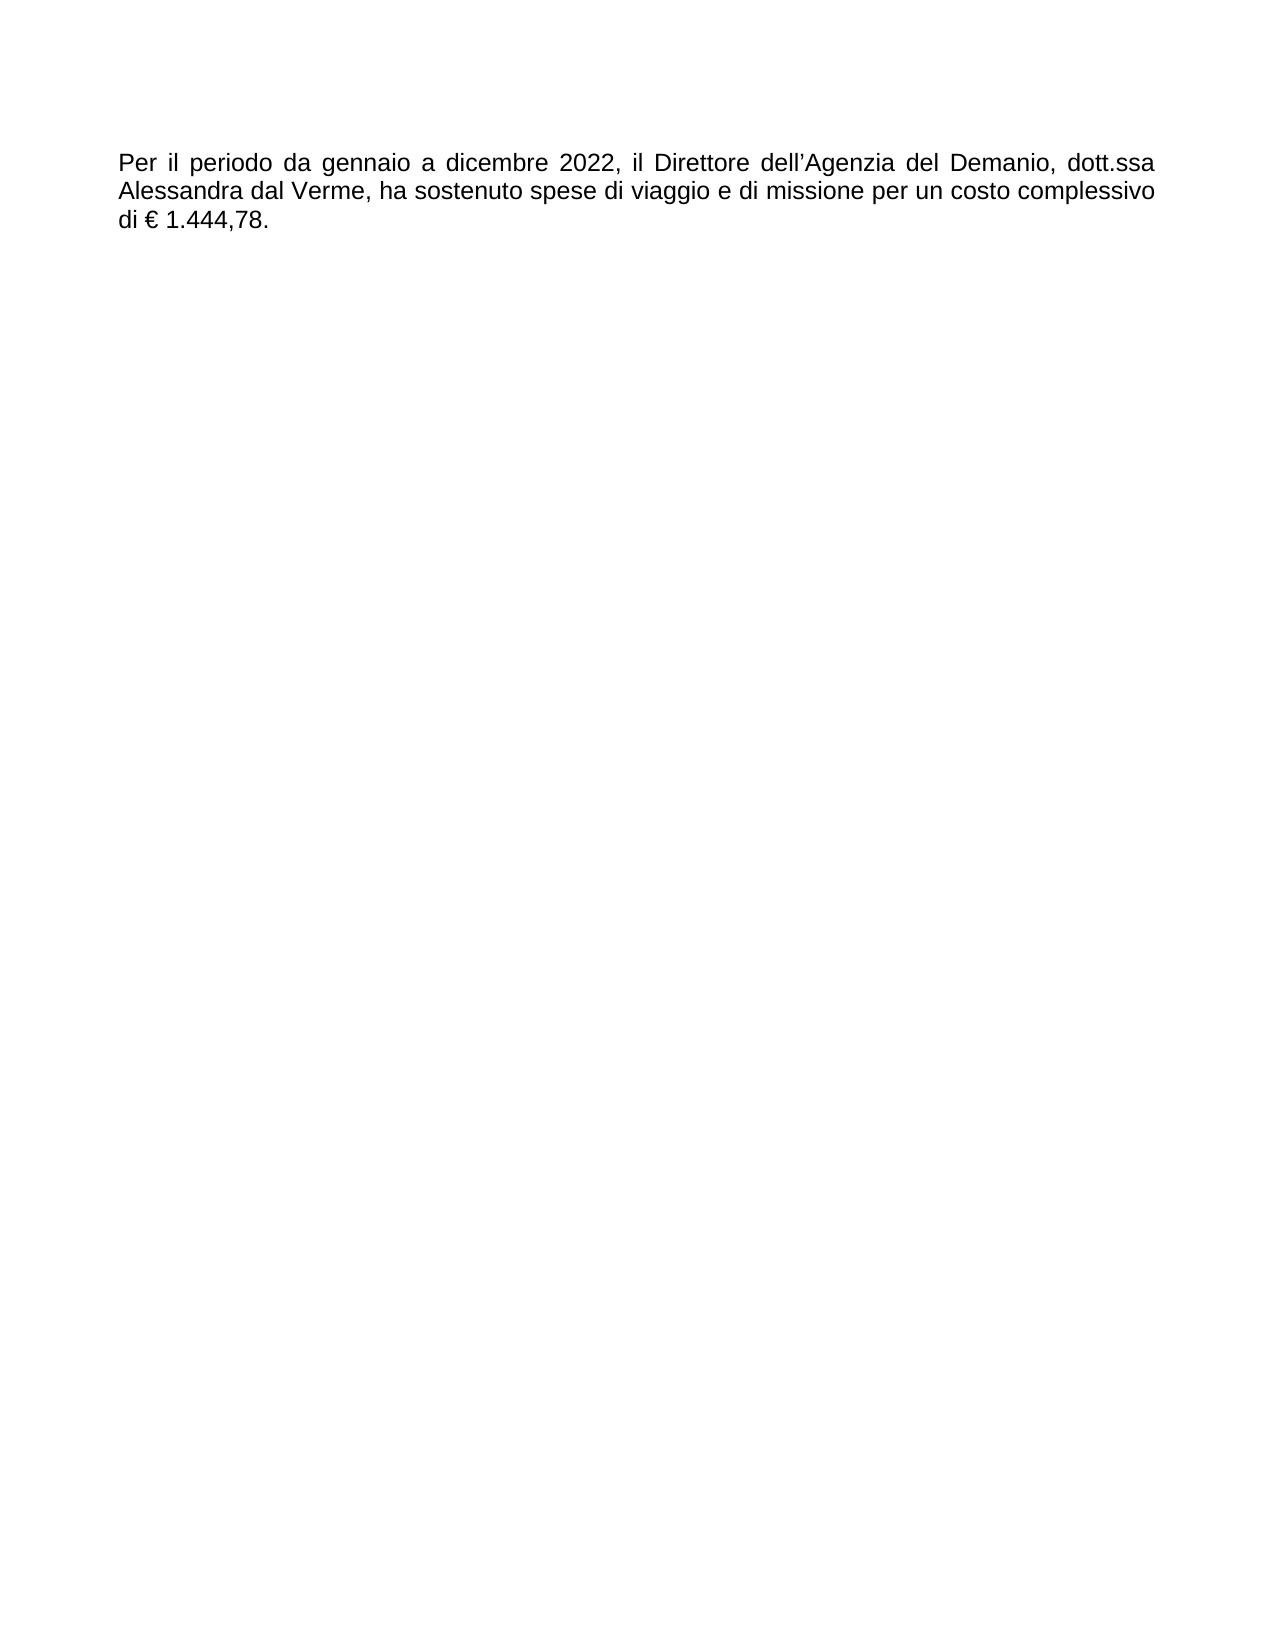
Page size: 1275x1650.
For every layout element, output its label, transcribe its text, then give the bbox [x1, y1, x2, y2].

text Per il periodo da gennaio a dicembre 2022, il Direttore dell’Agenzia del Demanio, dott.ssa Alessandra dal Verme, ha sostenuto spese di viaggio e di missione per un costo complessivo di € 1.444,78. [118, 148, 1157, 234]
